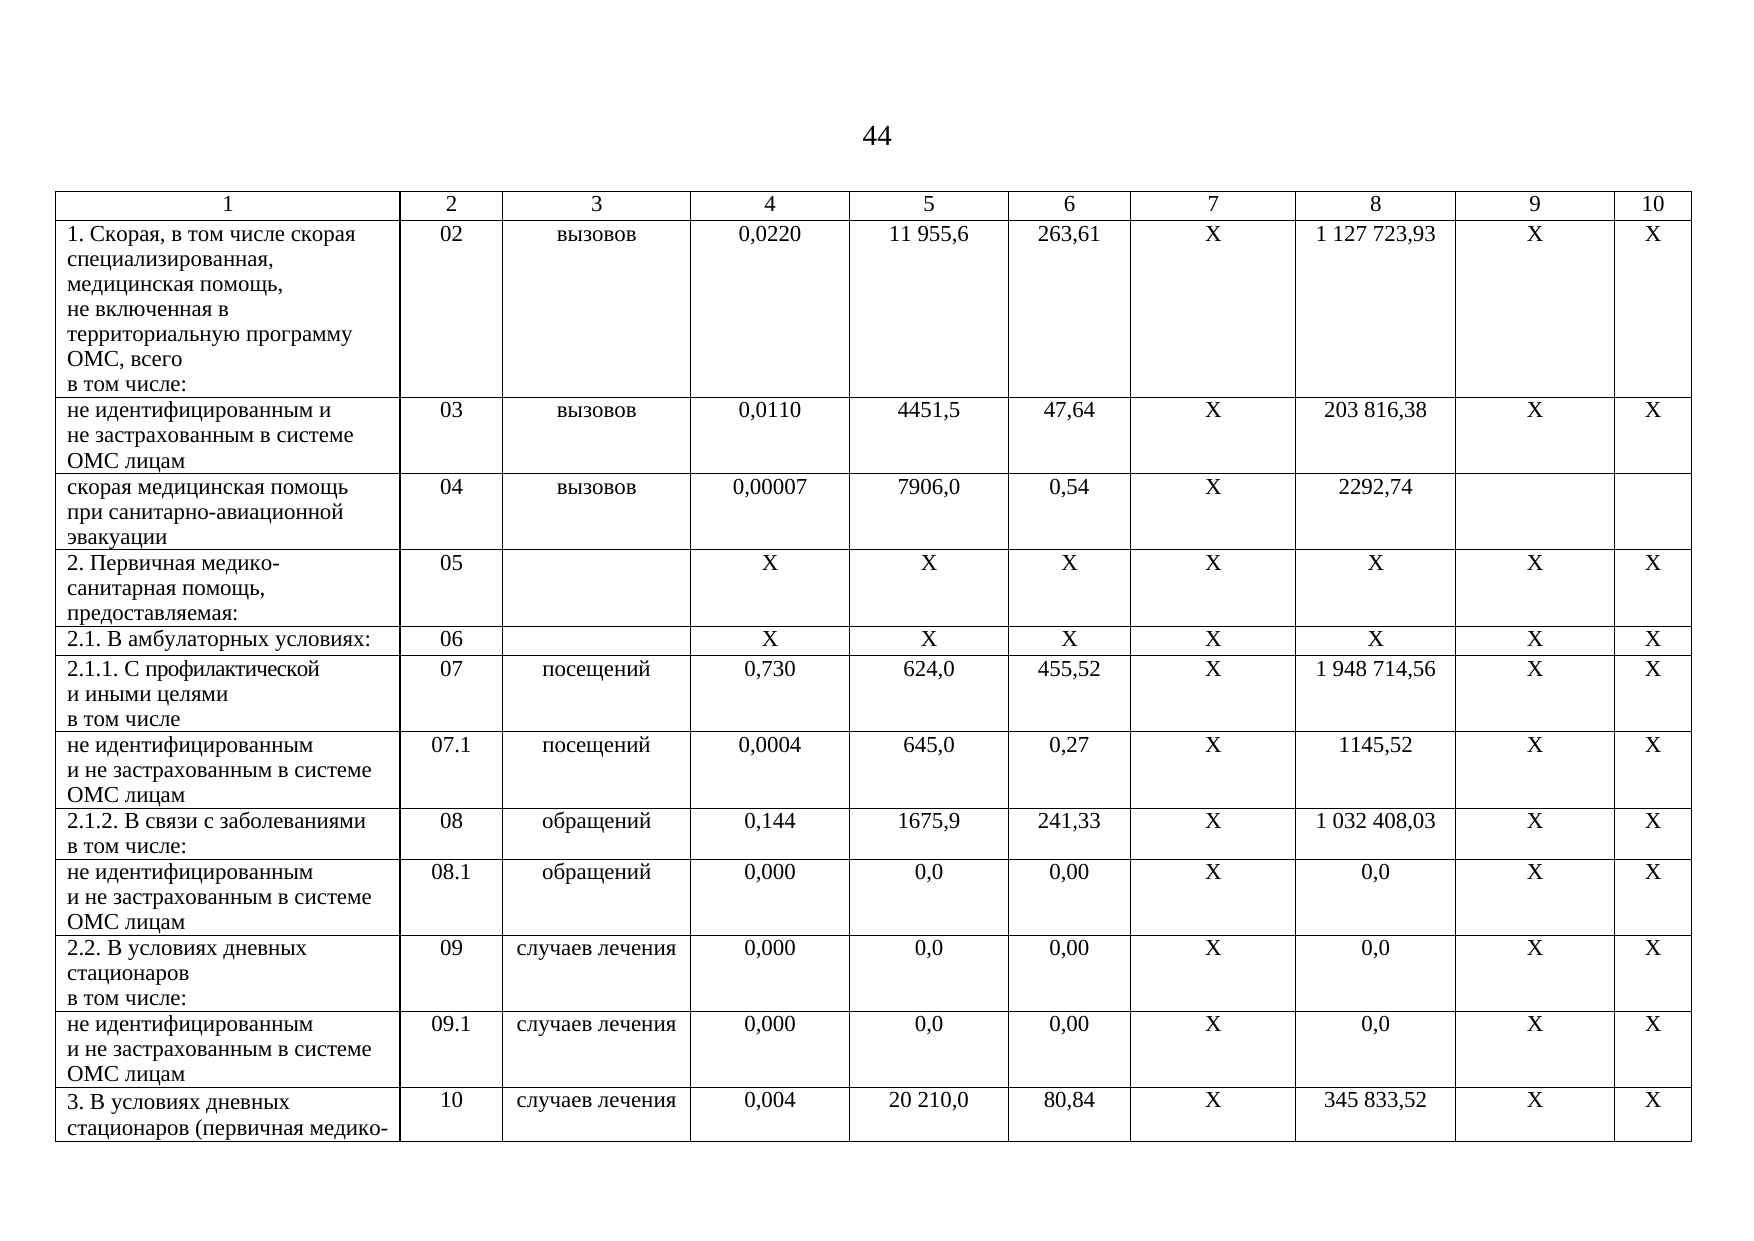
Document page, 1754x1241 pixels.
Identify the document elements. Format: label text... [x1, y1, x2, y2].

table_cell X [1456, 936, 1614, 1011]
table_cell 08 [401, 809, 502, 858]
table_header 9 [1456, 192, 1614, 220]
table_cell X [1456, 221, 1614, 397]
table_cell 263,61 [1009, 221, 1130, 397]
table_cell 0,27 [1009, 732, 1130, 807]
table_cell 11 955,6 [850, 221, 1008, 397]
table_cell X [1615, 398, 1691, 473]
table_cell X [1296, 627, 1455, 655]
table_cell X [850, 627, 1008, 655]
table_cell X [1456, 1088, 1614, 1141]
table_cell [1615, 474, 1691, 549]
table_cell 03 [401, 398, 502, 473]
table_cell X [1615, 732, 1691, 807]
table_cell 09 [401, 936, 502, 1011]
table_cell 624,0 [850, 656, 1008, 731]
table_cell 0,0110 [691, 398, 849, 473]
table_cell 0,0 [1296, 1012, 1455, 1087]
table_cell 645,0 [850, 732, 1008, 807]
table_cell X [1131, 809, 1295, 858]
table_cell не идентифицированным и не застрахованным в системе ОМС лицам [56, 860, 399, 934]
table_cell X [1131, 398, 1295, 473]
table_cell X [1131, 550, 1295, 626]
table_cell X [1131, 656, 1295, 731]
table_cell X [1131, 1012, 1295, 1087]
table_cell 0,144 [691, 809, 849, 858]
table_cell X [1296, 550, 1455, 626]
table_cell 07 [401, 656, 502, 731]
table_cell [503, 627, 690, 655]
table_cell 04 [401, 474, 502, 549]
table_header 2 [401, 192, 502, 220]
table_cell 0,000 [691, 860, 849, 934]
table_cell посещений [503, 732, 690, 807]
table_cell 0,000 [691, 936, 849, 1011]
table_cell 0,00 [1009, 860, 1130, 934]
table_cell 0,00 [1009, 936, 1130, 1011]
table_cell X [1131, 474, 1295, 549]
table_cell обращений [503, 860, 690, 934]
table_cell случаев лечения [503, 1012, 690, 1087]
table_cell X [1131, 936, 1295, 1011]
table_cell 345 833,52 [1296, 1088, 1455, 1141]
table_cell X [1615, 627, 1691, 655]
table_header 7 [1131, 192, 1295, 220]
table_cell 2.2. В условиях дневных стационаров в том числе: [56, 936, 399, 1011]
table_cell X [1131, 627, 1295, 655]
table_cell X [1009, 627, 1130, 655]
table_cell скорая медицинская помощь при санитарно-авиационной эвакуации [56, 474, 399, 549]
table_cell X [1456, 398, 1614, 473]
table_header 8 [1296, 192, 1455, 220]
table_cell 05 [401, 550, 502, 626]
table_cell X [1615, 1088, 1691, 1141]
table_cell 0,0 [1296, 936, 1455, 1011]
table_header 1 [56, 192, 399, 220]
table_cell X [1615, 656, 1691, 731]
table_cell X [1456, 860, 1614, 934]
table_cell 2. Первичная медико-санитарная помощь, предоставляемая: [56, 550, 399, 626]
table_cell 47,64 [1009, 398, 1130, 473]
table_cell случаев лечения [503, 1088, 690, 1141]
table_cell 203 816,38 [1296, 398, 1455, 473]
table_cell 80,84 [1009, 1088, 1130, 1141]
table_cell X [1615, 1012, 1691, 1087]
table_cell 0,0220 [691, 221, 849, 397]
table_cell 06 [401, 627, 502, 655]
table_cell 2.1.2. В связи с заболеваниями в том числе: [56, 809, 399, 858]
table_cell 0,0 [1296, 860, 1455, 934]
table_cell не идентифицированным и не застрахованным в системе ОМС лицам [56, 1012, 399, 1087]
table_header 5 [850, 192, 1008, 220]
table_cell 07.1 [401, 732, 502, 807]
table_cell 0,004 [691, 1088, 849, 1141]
table_cell [1456, 474, 1614, 549]
table_cell 0,0 [850, 860, 1008, 934]
table_cell 0,730 [691, 656, 849, 731]
table_cell 1 127 723,93 [1296, 221, 1455, 397]
table_cell не идентифицированным и не застрахованным в системе ОМС лицам [56, 398, 399, 473]
table_cell X [1615, 936, 1691, 1011]
table_cell 1145,52 [1296, 732, 1455, 807]
table_cell X [1131, 732, 1295, 807]
table_cell 4451,5 [850, 398, 1008, 473]
table_cell 10 [401, 1088, 502, 1141]
table_cell 1. Скорая, в том числе скорая специализированная, медицинская помощь, не включенная в территориальную программу ОМС, всего в том числе: [56, 221, 399, 397]
table_cell X [1615, 860, 1691, 934]
table_cell 0,0004 [691, 732, 849, 807]
table_cell посещений [503, 656, 690, 731]
table_cell не идентифицированным и не застрахованным в системе ОМС лицам [56, 732, 399, 807]
table_cell X [691, 550, 849, 626]
table_cell X [691, 627, 849, 655]
table_cell вызовов [503, 221, 690, 397]
table_cell X [1009, 550, 1130, 626]
table_cell 3. В условиях дневных стационаров (первичная медико- [56, 1088, 399, 1141]
table_cell 1 032 408,03 [1296, 809, 1455, 858]
table_cell X [1131, 221, 1295, 397]
table_cell 08.1 [401, 860, 502, 934]
table_cell 2.1.1. С профилактической и иными целями в том числе [56, 656, 399, 731]
table_cell X [1615, 550, 1691, 626]
table_cell вызовов [503, 474, 690, 549]
table_cell 455,52 [1009, 656, 1130, 731]
table_cell X [1615, 221, 1691, 397]
table_cell X [1456, 809, 1614, 858]
table_cell 09.1 [401, 1012, 502, 1087]
table_cell X [1615, 809, 1691, 858]
table_cell X [1456, 627, 1614, 655]
table_cell 0,00007 [691, 474, 849, 549]
table_cell X [1456, 656, 1614, 731]
table_cell 1 948 714,56 [1296, 656, 1455, 731]
table_cell 7906,0 [850, 474, 1008, 549]
table_cell 241,33 [1009, 809, 1130, 858]
table_header 10 [1615, 192, 1691, 220]
table_header 6 [1009, 192, 1130, 220]
table_cell [503, 550, 690, 626]
table_cell X [850, 550, 1008, 626]
table_cell 0,54 [1009, 474, 1130, 549]
table_cell 2292,74 [1296, 474, 1455, 549]
table_cell 2.1. В амбулаторных условиях: [56, 627, 399, 655]
table_cell 1675,9 [850, 809, 1008, 858]
table_cell 0,0 [850, 936, 1008, 1011]
table_header 4 [691, 192, 849, 220]
table_cell 0,00 [1009, 1012, 1130, 1087]
table_cell 02 [401, 221, 502, 397]
table_cell 0,000 [691, 1012, 849, 1087]
table_cell X [1131, 860, 1295, 934]
table_cell 20 210,0 [850, 1088, 1008, 1141]
table_cell вызовов [503, 398, 690, 473]
table_cell X [1456, 1012, 1614, 1087]
table_cell случаев лечения [503, 936, 690, 1011]
table_cell 0,0 [850, 1012, 1008, 1087]
table_cell X [1131, 1088, 1295, 1141]
table_cell X [1456, 732, 1614, 807]
table_cell X [1456, 550, 1614, 626]
table_cell обращений [503, 809, 690, 858]
table_header 3 [503, 192, 690, 220]
